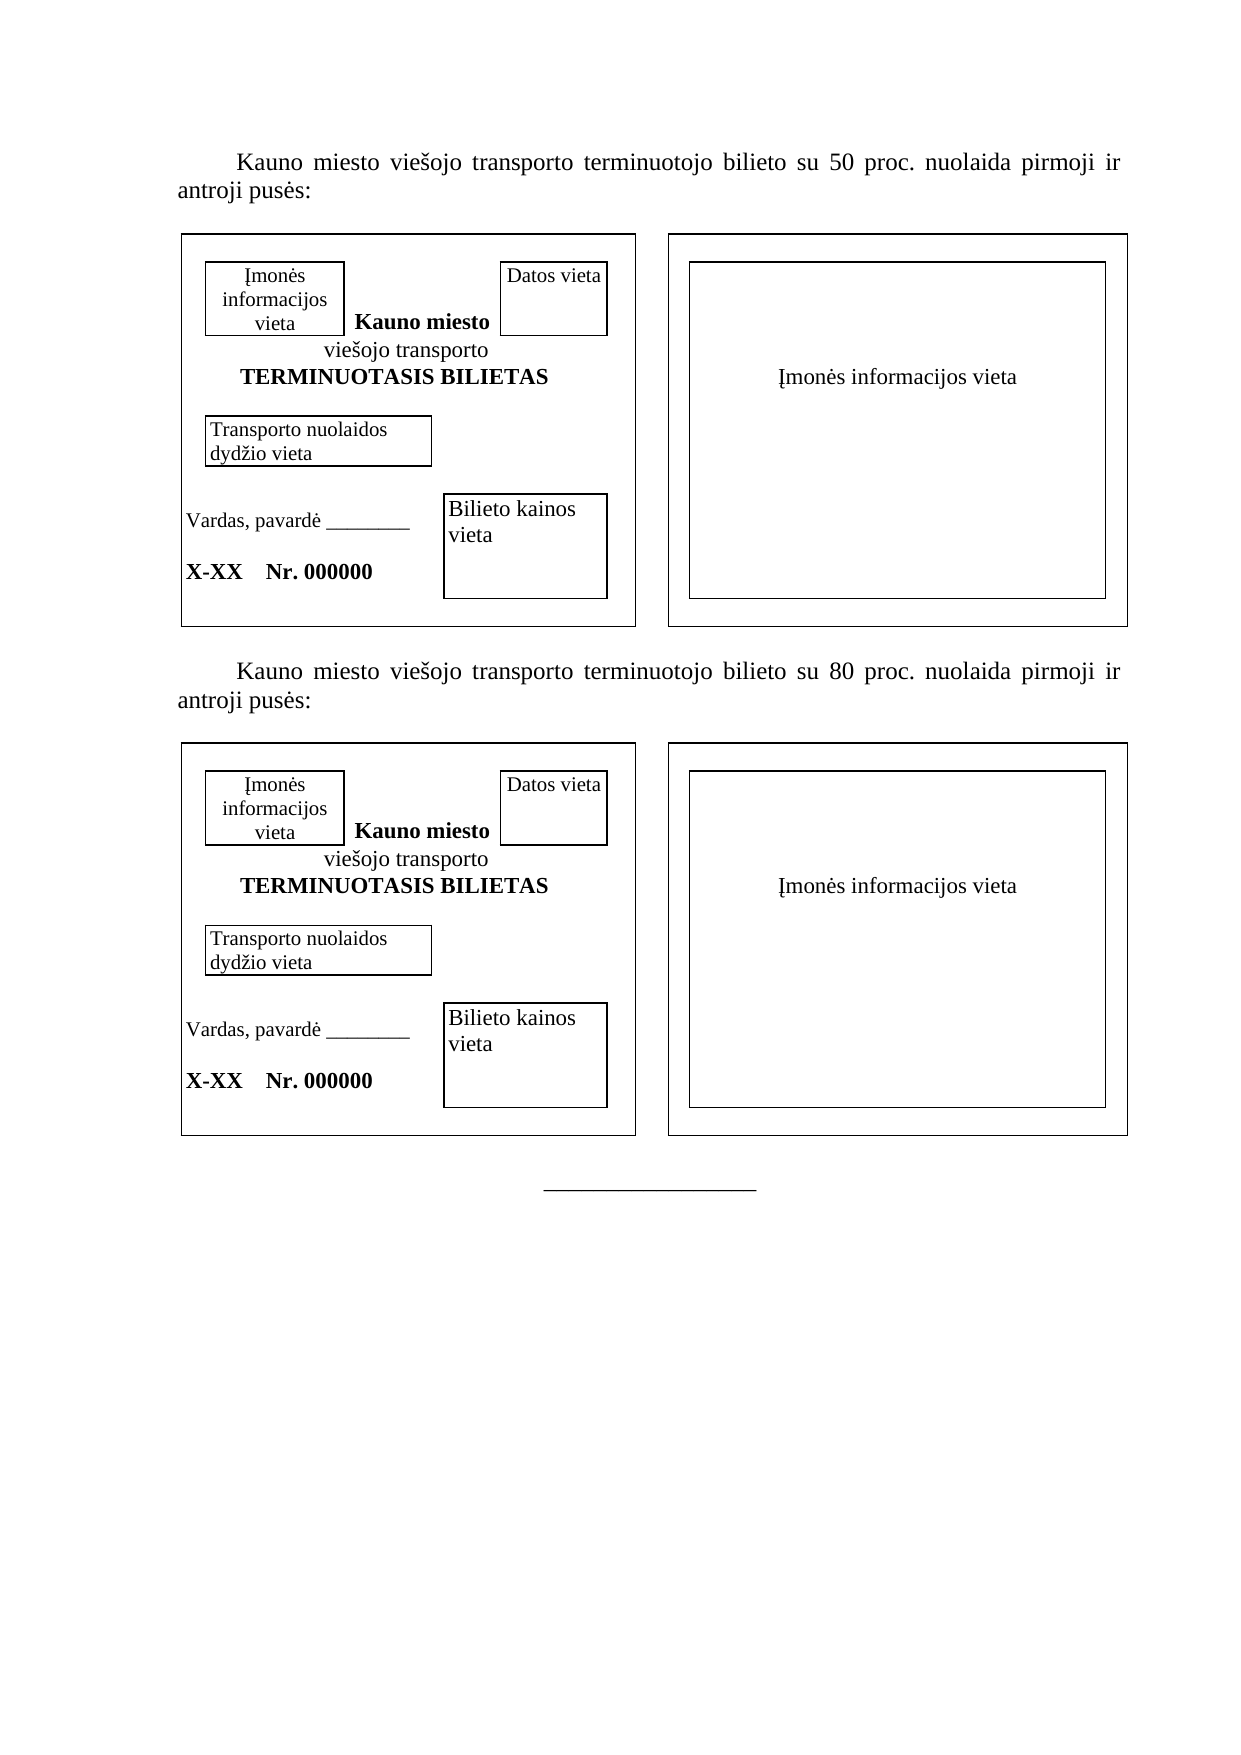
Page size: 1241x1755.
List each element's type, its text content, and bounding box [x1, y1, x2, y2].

table_cell [182, 770, 205, 844]
table_cell [1101, 599, 1106, 626]
table_cell [690, 263, 1105, 335]
table_cell [1106, 844, 1127, 872]
table_header [182, 235, 186, 261]
table_cell [636, 493, 668, 598]
table_cell Vardas, pavardė ________ X-XX Nr. 000000 [182, 493, 443, 598]
table_header [603, 235, 607, 261]
table_cell [1106, 363, 1127, 493]
table_cell [636, 598, 668, 626]
table_header [669, 235, 689, 335]
table_header [603, 744, 607, 770]
table_cell [607, 872, 635, 1002]
text Kauno miesto viešojo transporto terminuotojo bilieto su 80 proc. nuolaida pirmoji ir antroji pusės: [177, 656, 1122, 713]
table_cell [182, 925, 205, 974]
table_header [500, 235, 504, 261]
table_header [690, 744, 694, 770]
table_cell [182, 844, 206, 872]
table_cell [636, 1002, 668, 1107]
table_cell [182, 974, 205, 1002]
text _________________ [177, 1165, 1122, 1194]
table_cell [669, 335, 689, 363]
table_cell [608, 493, 635, 598]
table_cell [444, 599, 448, 626]
table_header [496, 744, 500, 770]
table_cell [182, 261, 205, 335]
table_header [636, 233, 668, 335]
text Kauno miesto viešojo transporto terminuotojo bilieto su 50 proc. nuolaida pirmoji ir antroji pusės: [177, 147, 1122, 204]
table_cell [182, 415, 205, 465]
table_header [340, 235, 344, 261]
table_header [690, 235, 694, 261]
table_header [182, 744, 186, 770]
table_cell [1106, 598, 1127, 626]
table_cell [1106, 872, 1127, 1002]
table_cell viešojo transporto [206, 844, 607, 872]
table_cell [432, 465, 607, 493]
table_cell [608, 1002, 635, 1107]
table_cell [690, 335, 1105, 363]
table_cell [1106, 1002, 1127, 1107]
table_cell [636, 335, 668, 363]
table_cell [182, 598, 344, 626]
table_cell [669, 598, 689, 626]
table_cell [1106, 335, 1127, 363]
table_cell [607, 1107, 635, 1135]
table_header [500, 744, 504, 770]
table_header [607, 235, 611, 261]
table_cell [607, 335, 635, 363]
table_cell [182, 465, 205, 493]
table_cell [669, 363, 689, 493]
table_header [631, 235, 635, 261]
table_header [607, 744, 611, 770]
table_cell [1106, 493, 1127, 598]
table_cell [690, 772, 1105, 844]
table_cell [182, 335, 206, 363]
table_cell [636, 363, 668, 493]
table_header [206, 744, 210, 770]
table_header [344, 744, 348, 770]
table_cell [603, 599, 607, 626]
table_cell [669, 844, 689, 872]
table_cell [603, 1108, 607, 1135]
table_header [1106, 744, 1127, 844]
table_header [496, 235, 500, 261]
table_header [206, 235, 210, 261]
table_cell [182, 1107, 344, 1135]
table_cell Datos vieta [501, 772, 606, 844]
table_cell [608, 770, 635, 844]
table_cell [607, 363, 635, 493]
table_cell [432, 974, 607, 1002]
table_cell [636, 1107, 668, 1135]
table_header [636, 742, 668, 844]
table_cell [1101, 1108, 1106, 1135]
table_cell [669, 493, 689, 598]
table_cell [669, 1107, 689, 1135]
table_header [631, 744, 635, 770]
table_cell [444, 1108, 448, 1135]
table_header [669, 744, 689, 844]
table_cell [690, 599, 694, 626]
table_cell Kauno miesto [345, 261, 500, 335]
table_cell [608, 261, 635, 335]
table_cell viešojo transporto [206, 335, 607, 363]
table_cell [669, 1002, 689, 1107]
table_cell [432, 415, 607, 465]
table_header [1101, 235, 1106, 261]
table_cell Vardas, pavardė ________ X-XX Nr. 000000 [182, 1002, 443, 1107]
table_header [344, 235, 348, 261]
table_cell [636, 844, 668, 872]
table_header [340, 744, 344, 770]
table_cell [1106, 1107, 1127, 1135]
table_cell [344, 1107, 444, 1135]
table_cell [344, 598, 444, 626]
table_cell Kauno miesto [345, 770, 500, 844]
table_cell [607, 844, 635, 872]
table_cell Datos vieta [501, 263, 606, 335]
table_header [201, 235, 206, 261]
table_cell [690, 1002, 1105, 1107]
table_header [1101, 744, 1106, 770]
table_cell [690, 844, 1105, 872]
table_cell Įmonės informacijos vieta [690, 872, 1105, 1002]
table_header [1106, 235, 1127, 335]
table_cell [432, 925, 607, 974]
table_cell [636, 872, 668, 1002]
table_cell Įmonės informacijos vieta [690, 363, 1105, 493]
table_cell [669, 872, 689, 1002]
table_header [201, 744, 206, 770]
table_cell [607, 598, 635, 626]
table_cell [690, 1108, 694, 1135]
table_cell [690, 493, 1105, 598]
